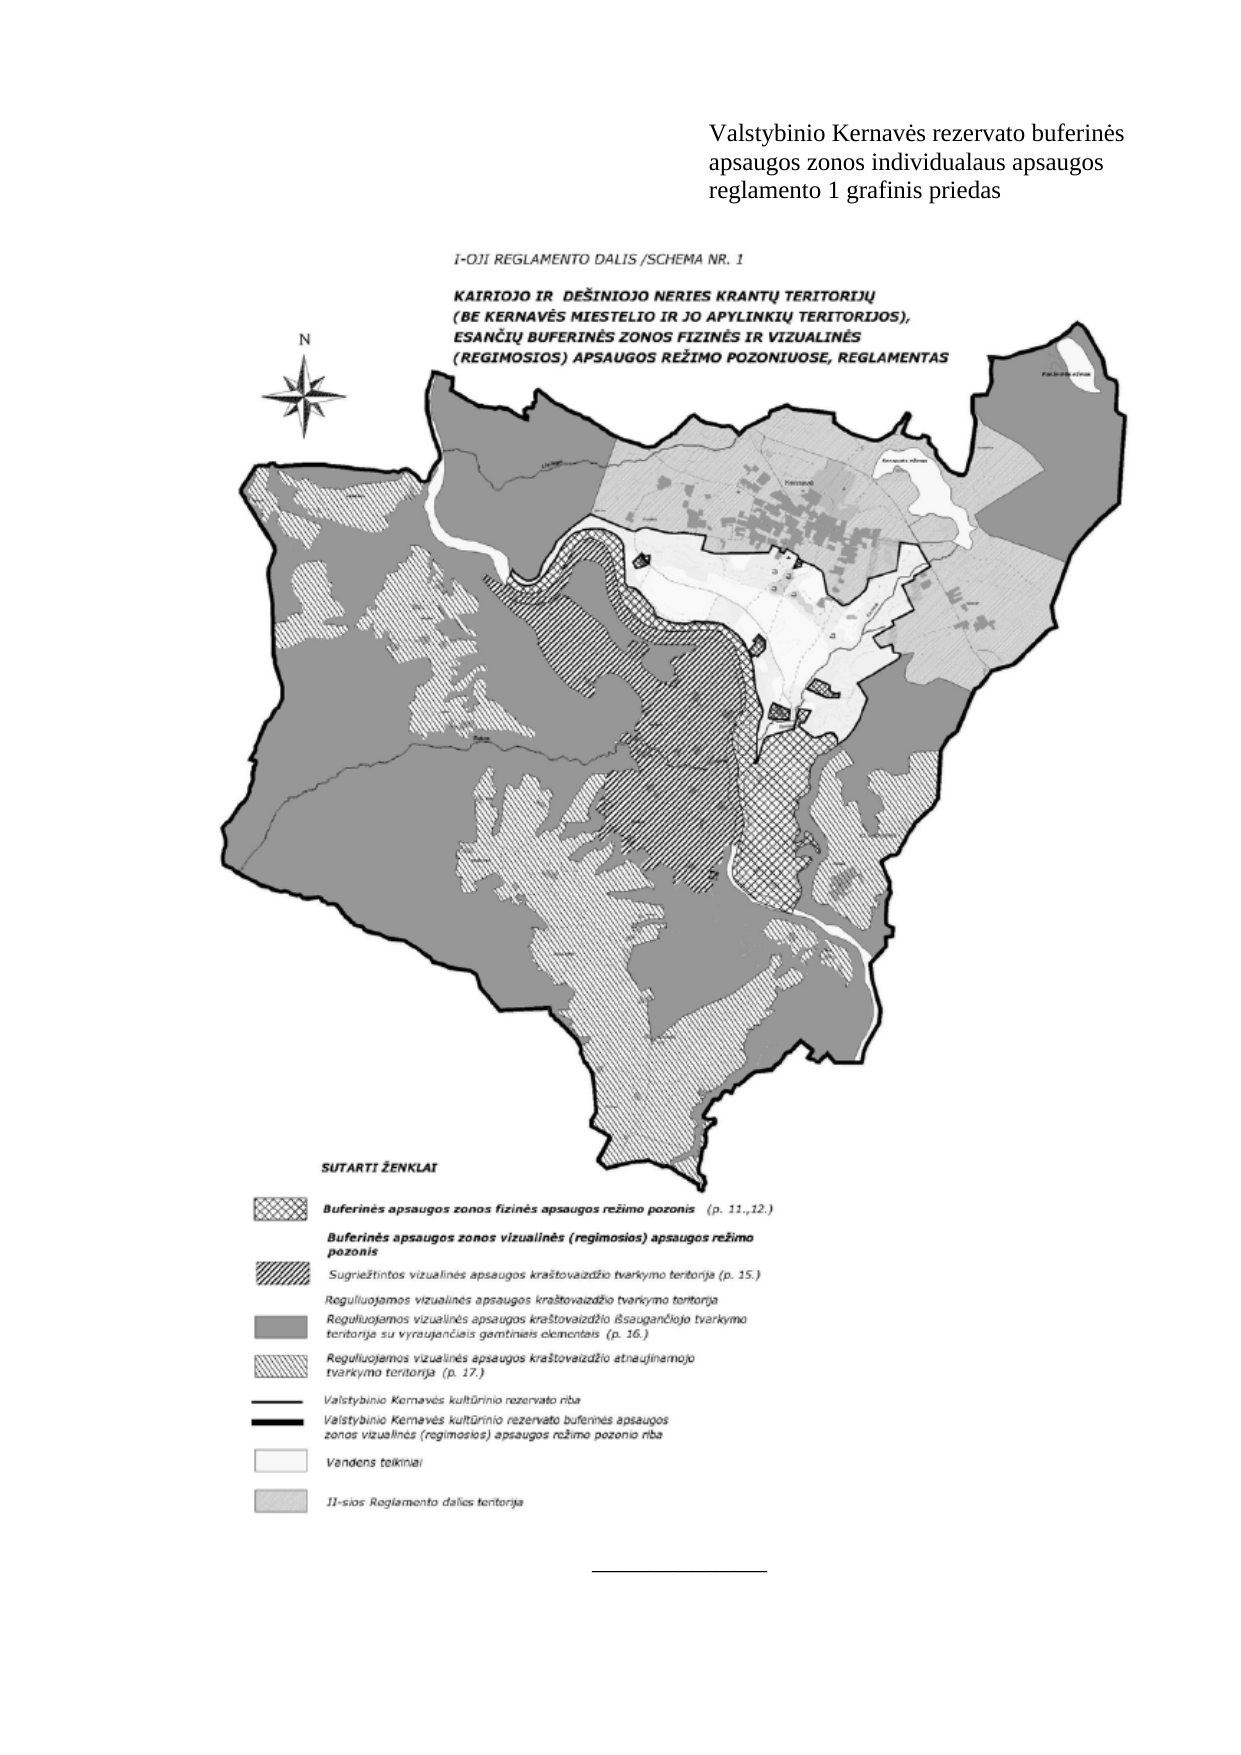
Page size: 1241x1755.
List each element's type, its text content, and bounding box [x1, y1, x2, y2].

text reglamento 1 grafinis priedas [177, 176, 1181, 204]
text apsaugos zonos individualaus apsaugos [177, 147, 1181, 176]
text ______________ [177, 1546, 1181, 1575]
text Valstybinio Kernavės rezervato buferinės [177, 118, 1181, 147]
